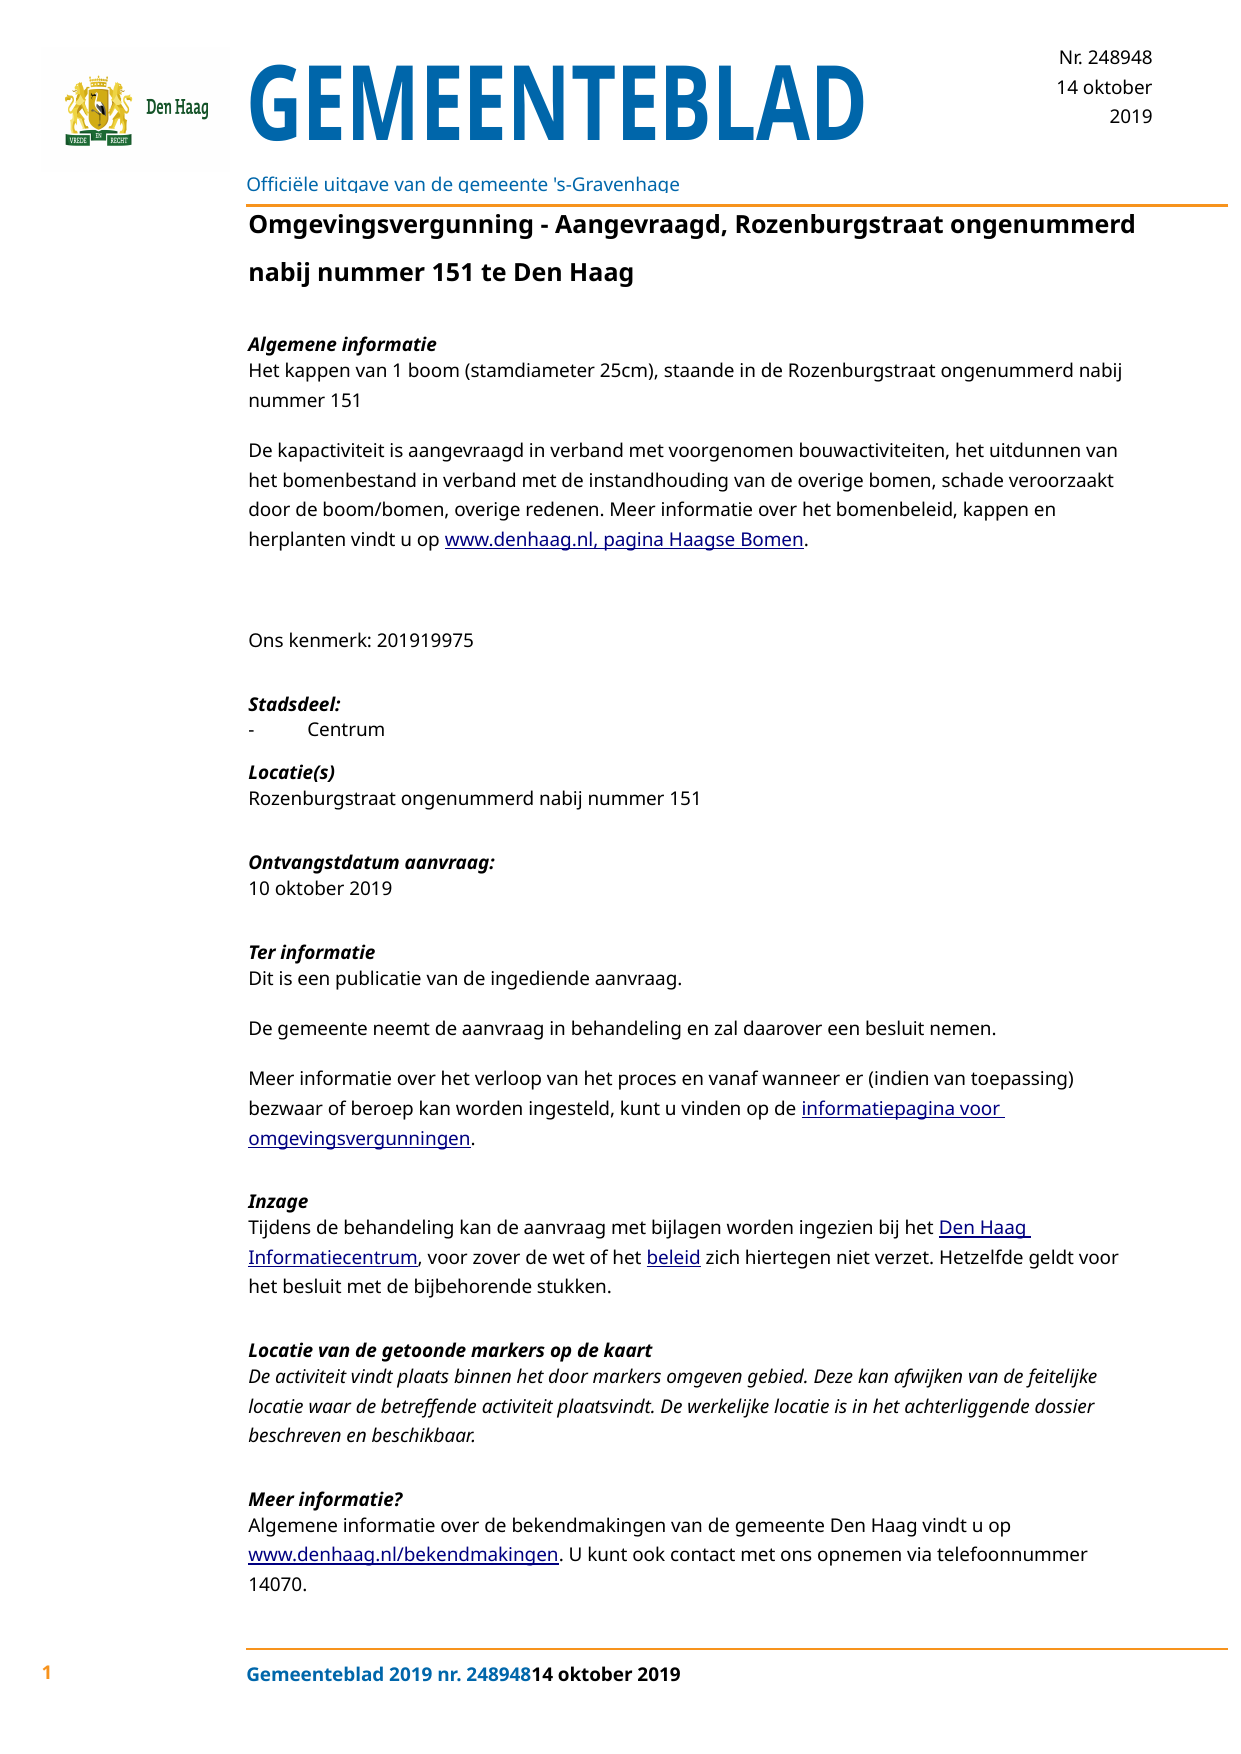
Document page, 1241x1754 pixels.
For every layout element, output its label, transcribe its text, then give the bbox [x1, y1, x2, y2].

text De kapactiviteit is aangevraagd in verband met voorgenomen bouwactiviteiten, het uitdunnen van het bomenbestand in verband met de instandhouding van de overige bomen, schade veroorzaakt door de boom/bomen, overige redenen. Meer informatie over het bomenbeleid, kappen en herplanten vindt u op www.denhaag.nl, pagina Haagse Bomen. [248, 437, 1152, 552]
text Ontvangstdatum aanvraag: [248, 849, 1152, 875]
text Meer informatie? [248, 1486, 1152, 1512]
text Dit is een publicatie van de ingediende aanvraag. [248, 965, 1152, 990]
text Stadsdeel: [248, 691, 1152, 716]
text Het kappen van 1 boom (stamdiameter 25cm), staande in de Rozenburgstraat ongenummerd nabij nummer 151 [248, 357, 1152, 412]
text Inzage [248, 1189, 1152, 1214]
text De gemeente neemt de aanvraag in behandeling en zal daarover een besluit nemen. [248, 1015, 1152, 1041]
text Meer informatie over het verloop van het proces en vanaf wanneer er (indien van toepassing) bezwaar of beroep kan worden ingesteld, kunt u vinden op de informatiepagina voor omgevingsvergunningen. [248, 1066, 1152, 1150]
picture [41, 47, 231, 172]
text 10 oktober 2019 [248, 875, 1152, 901]
text Locatie(s) [248, 759, 1152, 785]
text Ter informatie [248, 939, 1152, 965]
text Locatie van de getoonde markers op de kaart [248, 1337, 1152, 1363]
text Rozenburgstraat ongenummerd nabij nummer 151 [248, 785, 1152, 811]
text De activiteit vindt plaats binnen het door markers omgeven gebied. Deze kan afwijken van de feitelijke locatie waar de betreffende activiteit plaatsvindt. De werkelijke locatie is in het achterliggende dossier beschreven en beschikbaar. [248, 1363, 1152, 1448]
text Tijdens de behandeling kan de aanvraag met bijlagen worden ingezien bij het Den Haag Informatiecentrum, voor zover de wet of het beleid zich hiertegen niet verzet. Hetzelfde geldt voor het besluit met de bijbehorende stukken. [248, 1214, 1152, 1299]
text Ons kenmerk: 201919975 [248, 627, 1152, 652]
text Algemene informatie [248, 331, 1152, 357]
list Centrum [248, 716, 1152, 742]
text Algemene informatie over de bekendmakingen van de gemeente Den Haag vindt u op www.denhaag.nl/bekendmakingen. U kunt ook contact met ons opnemen via telefoonnummer 14070. [248, 1512, 1152, 1597]
text Omgevingsvergunning - Aangevraagd, Rozenburgstraat ongenummerd nabij nummer 151 te Den Haag [248, 207, 1152, 288]
